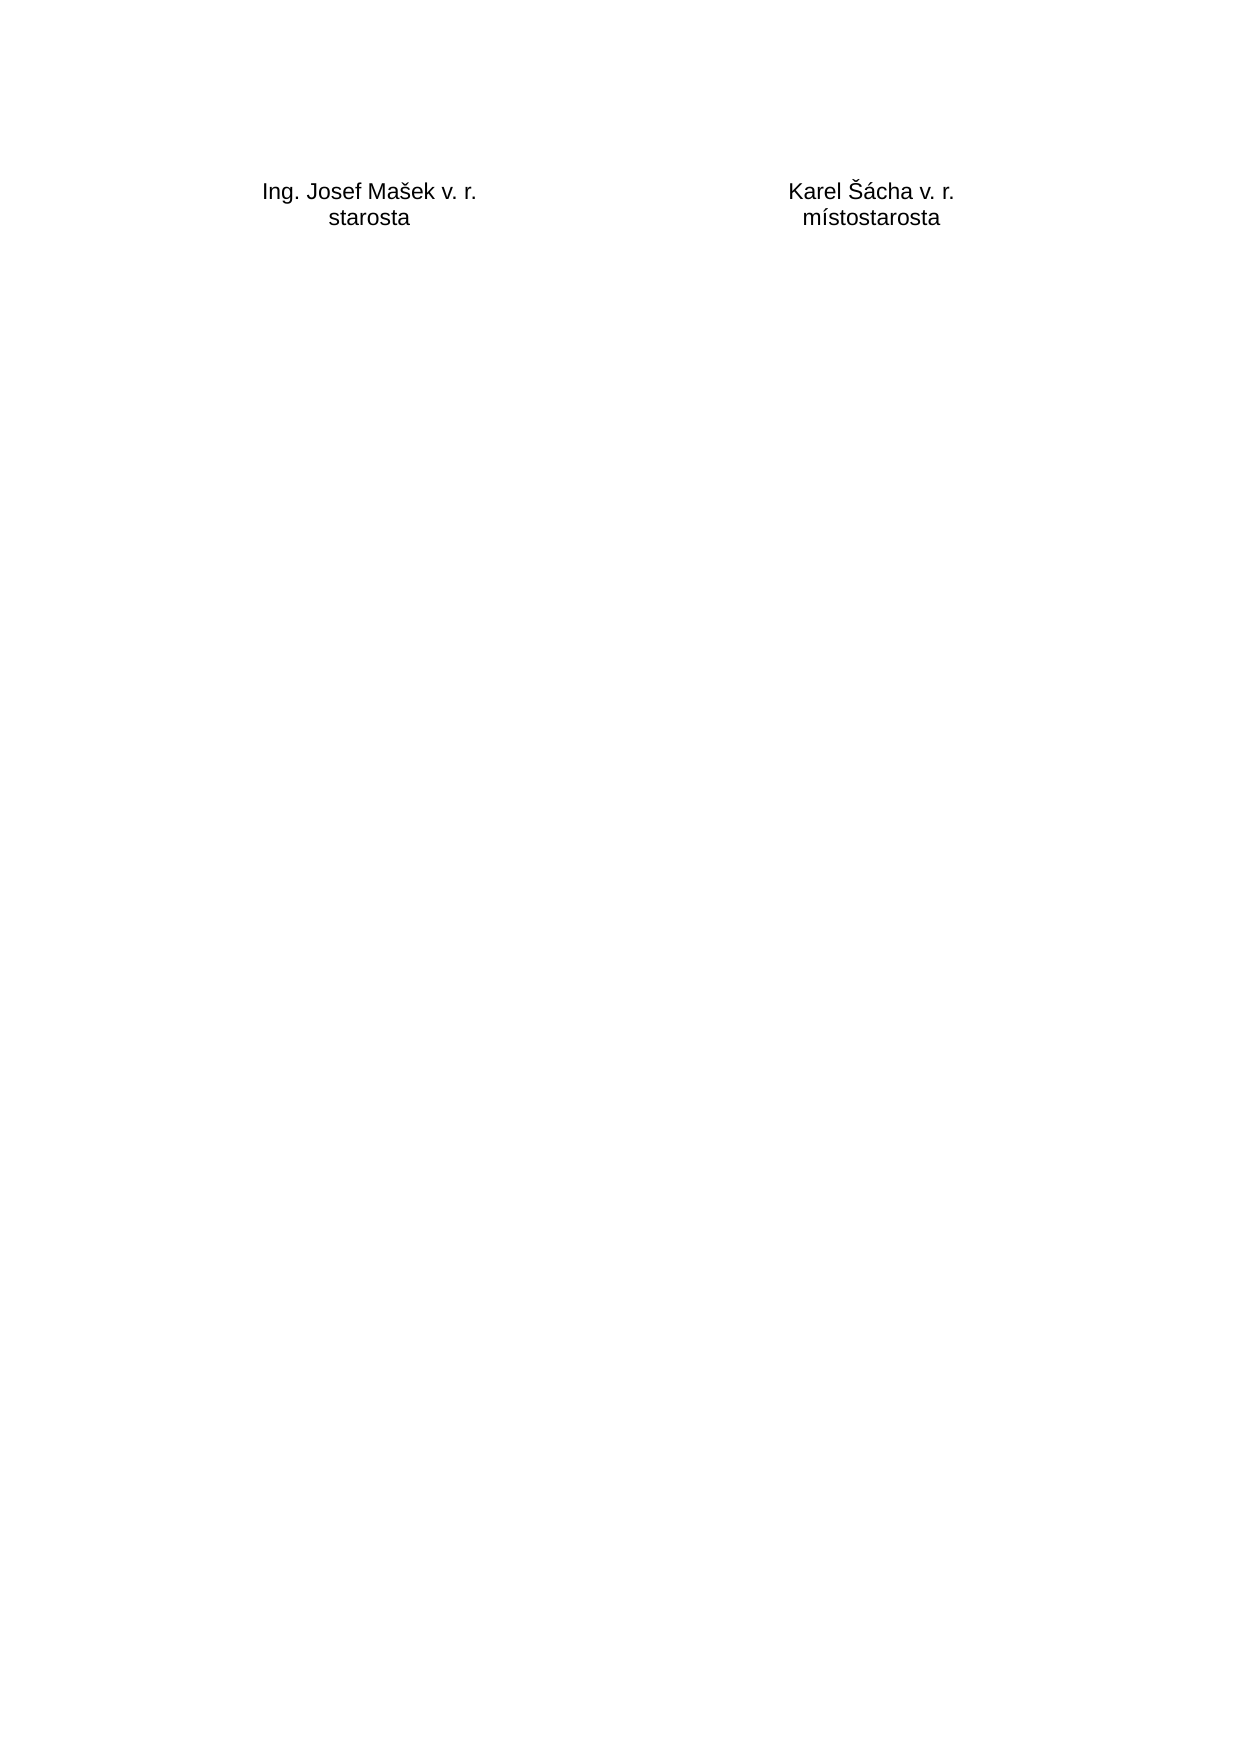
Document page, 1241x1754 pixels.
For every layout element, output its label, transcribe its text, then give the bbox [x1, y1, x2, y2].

table_header Ing. Josef Mašek v. r. starosta [118, 118, 620, 236]
table_cell [620, 236, 1122, 354]
table_header Karel Šácha v. r. místostarosta [620, 118, 1122, 236]
table_cell [118, 236, 620, 354]
